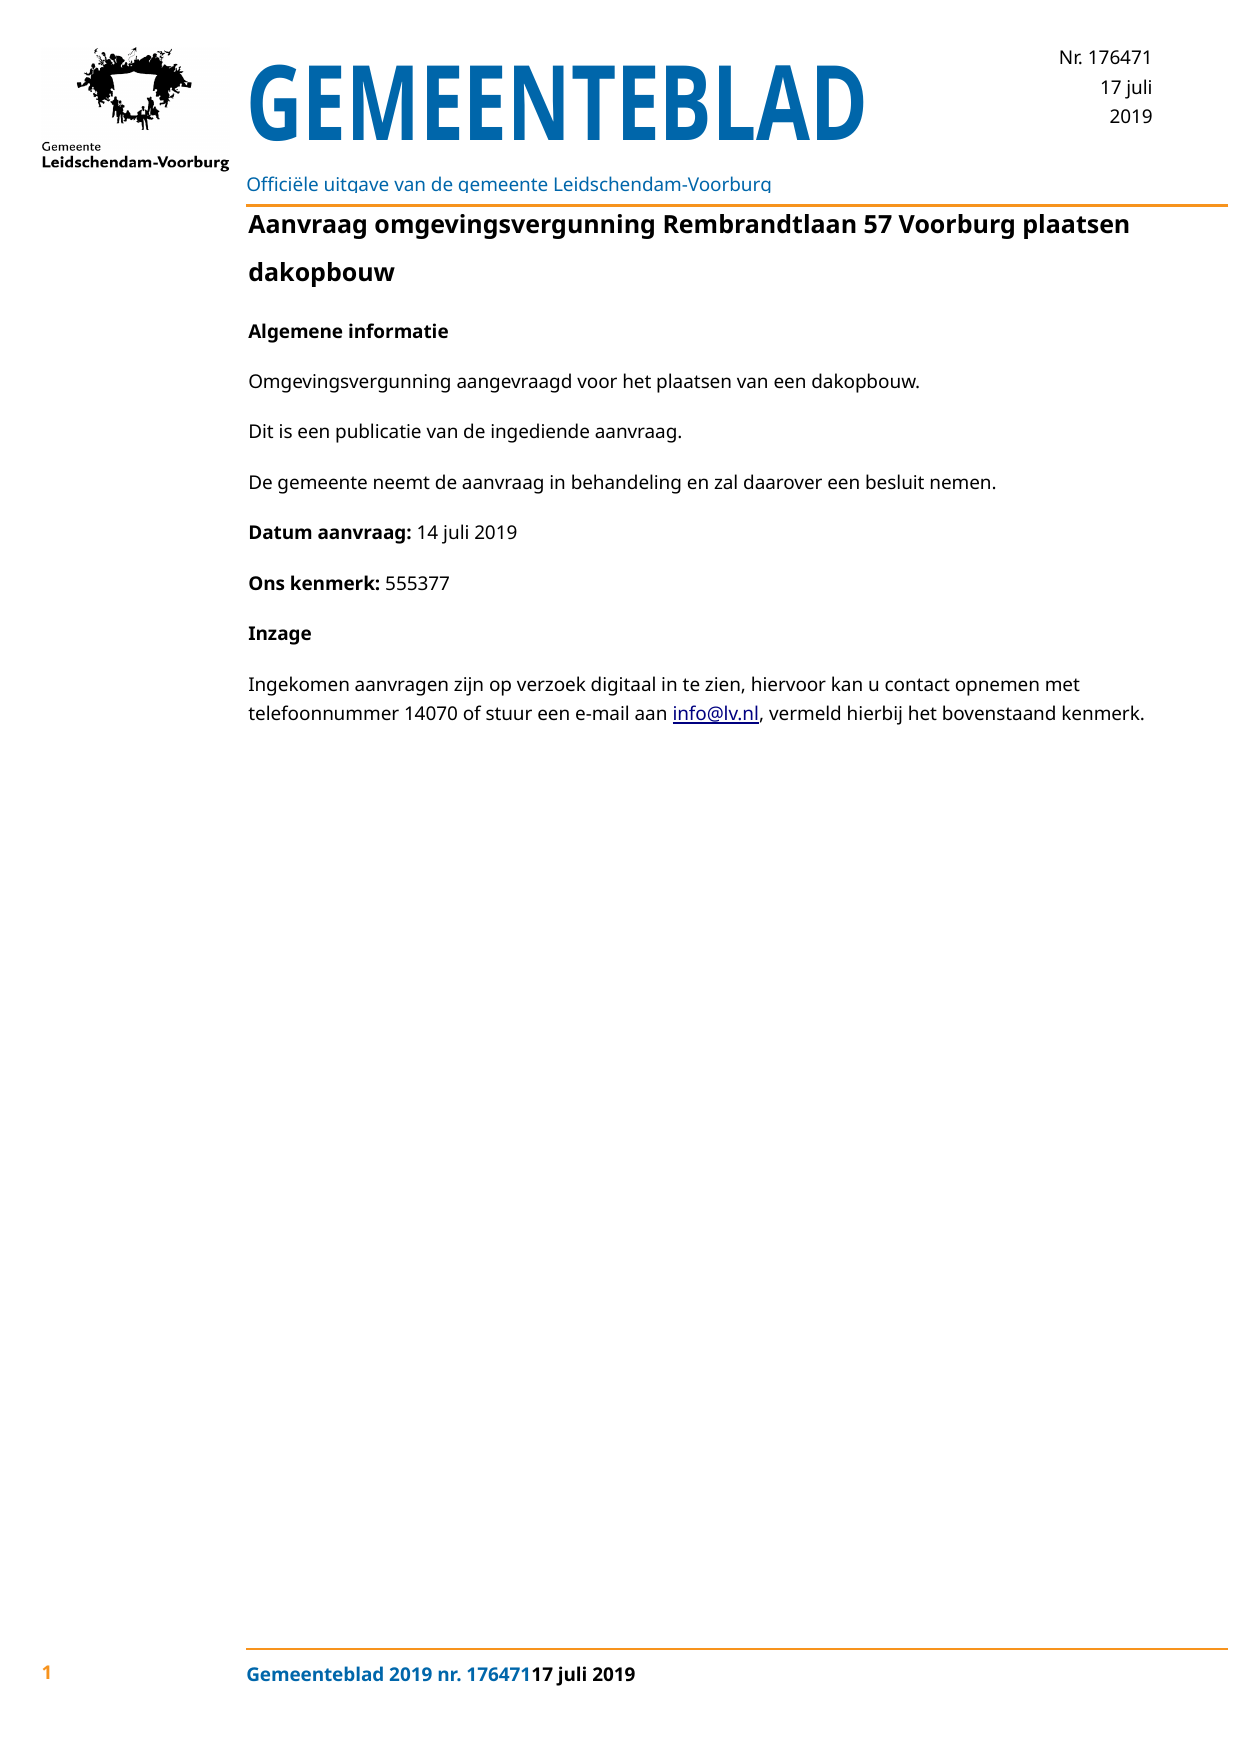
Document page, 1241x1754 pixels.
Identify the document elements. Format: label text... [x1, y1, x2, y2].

text Dit is een publicatie van de ingediende aanvraag. [248, 419, 1152, 444]
text Aanvraag omgevingsvergunning Rembrandtlaan 57 Voorburg plaatsen dakopbouw [248, 207, 1152, 288]
text Ons kenmerk: 555377 [248, 570, 1152, 596]
text Ingekomen aanvragen zijn op verzoek digitaal in te zien, hiervoor kan u contact opnemen met telefoonnummer 14070 of stuur een e-mail aan info@lv.nl, vermeld hierbij het bovenstaand kenmerk. [248, 671, 1152, 726]
text Algemene informatie [248, 318, 1152, 344]
text Omgevingsvergunning aangevraagd voor het plaatsen van een dakopbouw. [248, 368, 1152, 394]
picture [41, 47, 231, 172]
text De gemeente neemt de aanvraag in behandeling en zal daarover een besluit nemen. [248, 469, 1152, 495]
text Inzage [248, 620, 1152, 646]
text Datum aanvraag: 14 juli 2019 [248, 519, 1152, 545]
